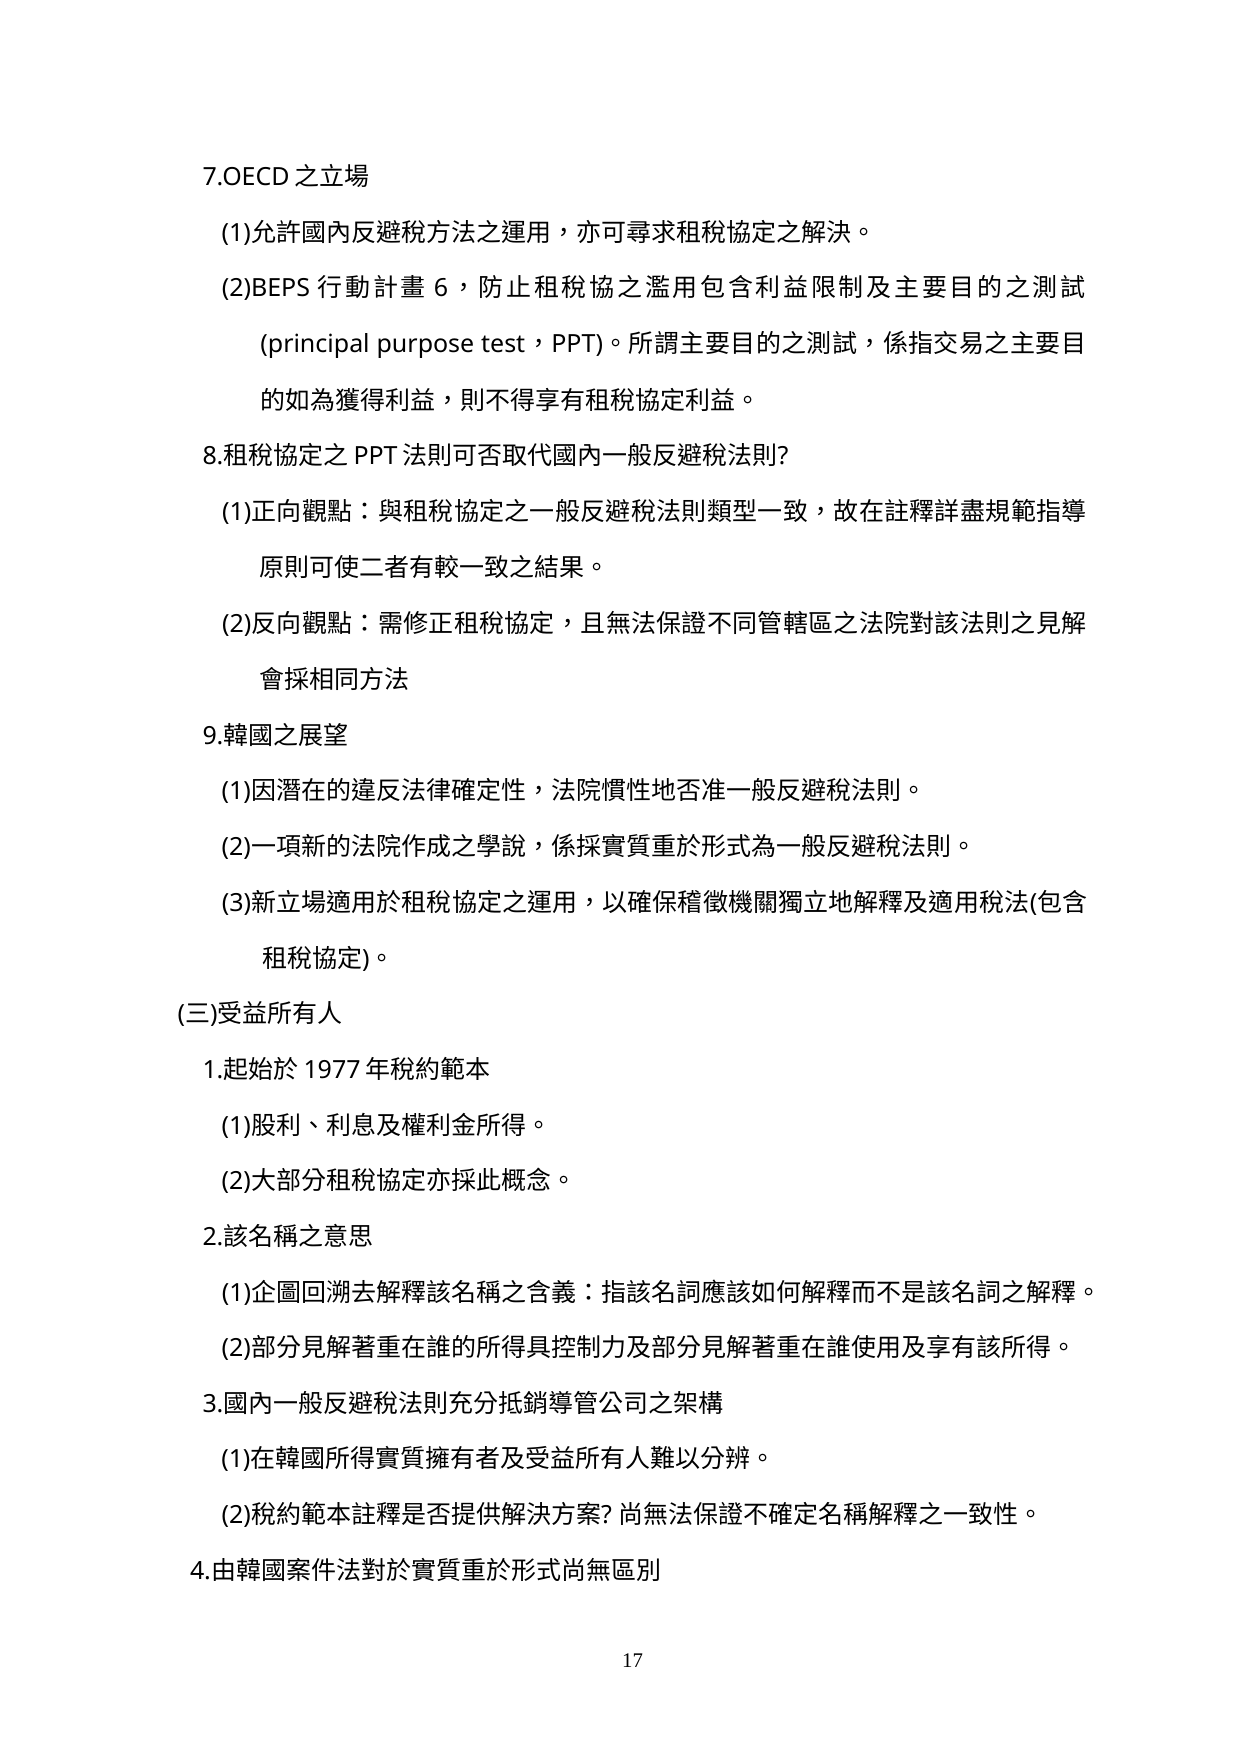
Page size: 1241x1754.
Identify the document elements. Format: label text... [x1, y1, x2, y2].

text (1)在韓國所得實質擁有者及受益所有人難以分辨。 [221, 1438, 1087, 1476]
text (2)大部分租稅協定亦採此概念。 [177, 1160, 1087, 1198]
text 8.租稅協定之PPT法則可否取代國內一般反避稅法則? [177, 435, 1087, 473]
text (1)允許國內反避稅方法之運用，亦可尋求租稅協定之解決。 [177, 211, 1087, 249]
text (3)新立場適用於租稅協定之運用，以確保稽徵機關獨立地解釋及適用稅法(包含租稅協定)。 [222, 881, 1087, 975]
text (2)反向觀點：需修正租稅協定，且無法保證不同管轄區之法院對該法則之見解會採相同方法 [222, 603, 1087, 696]
text (1)因潛在的違反法律確定性，法院慣性地否准一般反避稅法則。 [177, 770, 1087, 808]
text (2)部分見解著重在誰的所得具控制力及部分見解著重在誰使用及享有該所得。 [177, 1327, 1087, 1364]
text (1)股利、利息及權利金所得。 [177, 1104, 1087, 1142]
text 9.韓國之展望 [177, 714, 1087, 752]
text (2)一項新的法院作成之學說，係採實質重於形式為一般反避稅法則。 [177, 826, 1087, 863]
text (2)BEPS行動計畫6，防止租稅協之濫用包含利益限制及主要目的之測試(principal purpose test，PPT)。所謂主要目的之測試，係指交易之主要目的如為獲得利益，則不得享有租稅協定利益。 [222, 267, 1087, 417]
text (2)稅約範本註釋是否提供解決方案? 尚無法保證不確定名稱解釋之一致性。 [177, 1494, 1087, 1531]
text 4.由韓國案件法對於實質重於形式尚無區別 [177, 1549, 1087, 1587]
text (1)企圖回溯去解釋該名稱之含義：指該名詞應該如何解釋而不是該名詞之解釋。 [222, 1271, 1087, 1309]
text 3.國內一般反避稅法則充分抵銷導管公司之架構 [177, 1383, 1087, 1420]
text (三)受益所有人 [177, 993, 1087, 1031]
text 7.OECD之立場 [177, 156, 1087, 193]
text 2.該名稱之意思 [177, 1216, 1087, 1253]
text (1)正向觀點：與租稅協定之一般反避稅法則類型一致，故在註釋詳盡規範指導原則可使二者有較一致之結果。 [222, 491, 1087, 584]
text 1.起始於1977年稅約範本 [177, 1049, 1087, 1086]
